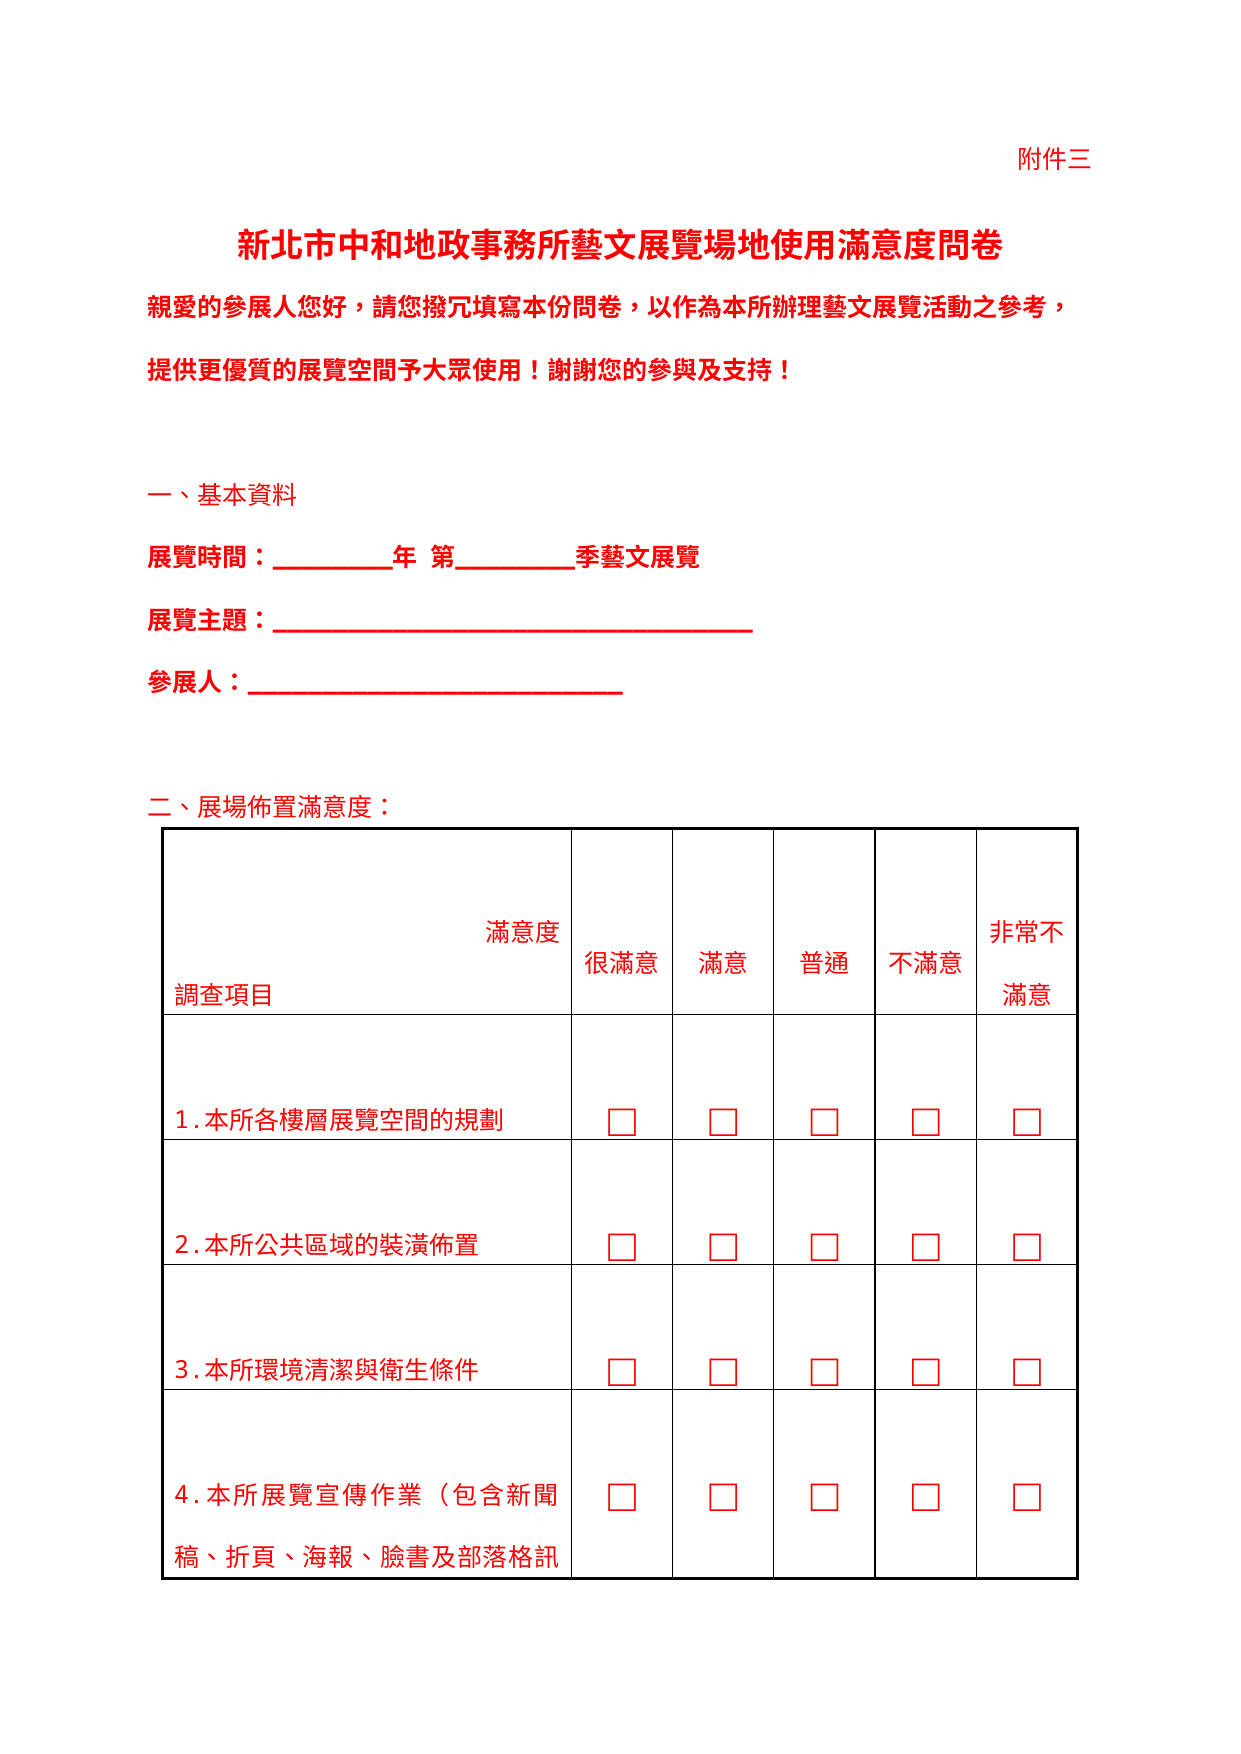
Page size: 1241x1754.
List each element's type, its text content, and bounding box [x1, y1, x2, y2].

table_cell □ [876, 1140, 976, 1264]
table_cell □ [572, 1015, 672, 1139]
table_cell □ [876, 1390, 976, 1577]
table_header 滿意 [673, 830, 773, 1014]
text 一、基本資料 [148, 452, 1092, 514]
table_cell □ [572, 1390, 672, 1577]
table_header 非常不滿意 [977, 830, 1076, 1014]
table_header 很滿意 [572, 830, 672, 1014]
table_header 不滿意 [876, 830, 976, 1014]
table_cell 4.本所展覽宣傳作業（包含新聞稿、折頁、海報、臉書及部落格訊 [164, 1390, 571, 1577]
table_cell □ [774, 1265, 874, 1389]
table_cell □ [876, 1015, 976, 1139]
table_cell □ [977, 1140, 1076, 1264]
text 新北市中和地政事務所藝文展覽場地使用滿意度問卷 [148, 202, 1092, 264]
table_header 滿意度 調查項目 [164, 830, 571, 1014]
table_cell □ [673, 1265, 773, 1389]
text 展覽主題：________________________________ [148, 577, 1092, 639]
table_cell □ [572, 1265, 672, 1389]
table_cell □ [774, 1140, 874, 1264]
table_cell □ [673, 1015, 773, 1139]
table_cell □ [774, 1390, 874, 1577]
table_cell □ [673, 1390, 773, 1577]
table_cell □ [977, 1265, 1076, 1389]
table_cell 3.本所環境清潔與衛生條件 [164, 1265, 571, 1389]
table_cell □ [673, 1140, 773, 1264]
table_cell 2.本所公共區域的裝潢佈置 [164, 1140, 571, 1264]
table_cell □ [774, 1015, 874, 1139]
table_cell □ [977, 1015, 1076, 1139]
table_cell □ [876, 1265, 976, 1389]
text 參展人：_________________________ [148, 639, 1092, 702]
text 附件三 [148, 139, 1092, 175]
table_cell □ [977, 1390, 1076, 1577]
text 二、展場佈置滿意度： [148, 764, 1092, 827]
table_cell □ [572, 1140, 672, 1264]
text 展覽時間：________年 第________季藝文展覽 [148, 514, 1092, 577]
text 親愛的參展人您好，請您撥冗填寫本份問卷，以作為本所辦理藝文展覽活動之參考，提供更優質的展覽空間予大眾使用！謝謝您的參與及支持！ [148, 264, 1092, 389]
table_header 普通 [774, 830, 874, 1014]
table_cell 1.本所各樓層展覽空間的規劃 [164, 1015, 571, 1139]
